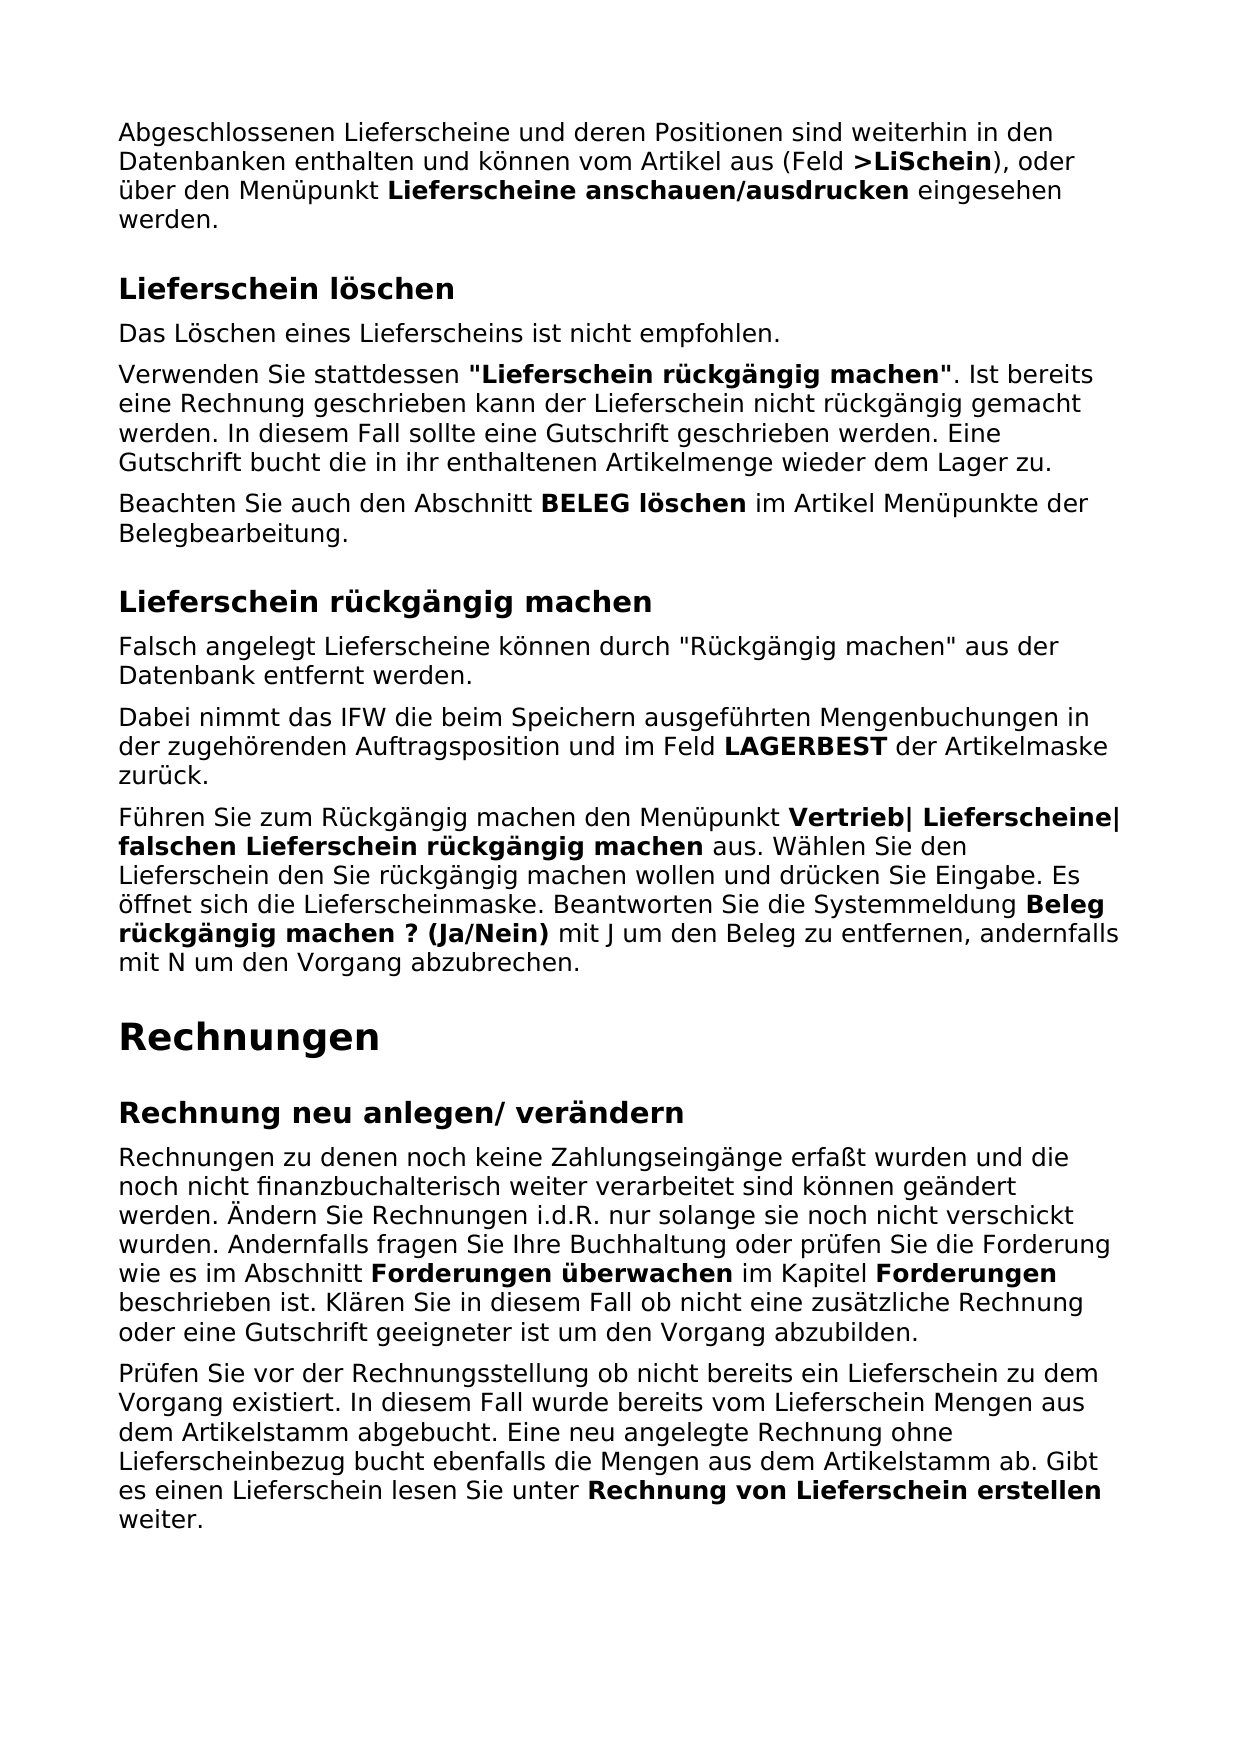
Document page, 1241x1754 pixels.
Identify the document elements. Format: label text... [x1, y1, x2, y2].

text Das Löschen eines Lieferscheins ist nicht empfohlen. [118, 319, 1122, 348]
subtitle Lieferschein löschen [118, 272, 1122, 306]
subtitle Rechnungen [118, 1015, 1122, 1059]
text Falsch angelegt Lieferscheine können durch "Rückgängig machen" aus der Datenbank entfernt werden. [118, 632, 1122, 690]
text Abgeschlossenen Lieferscheine und deren Positionen sind weiterhin in den Datenbanken enthalten und können vom Artikel aus (Feld >LiSchein), oder über den Menüpunkt Lieferscheine anschauen/ausdrucken eingesehen werden. [118, 118, 1122, 235]
text Führen Sie zum Rückgängig machen den Menüpunkt Vertrieb| Lieferscheine| falschen Lieferschein rückgängig machen aus. Wählen Sie den Lieferschein den Sie rückgängig machen wollen und drücken Sie Eingabe. Es öffnet sich die Lieferscheinmaske. Beantworten Sie die Systemmeldung Beleg rückgängig machen ? (Ja/Nein) mit J um den Beleg zu entfernen, andernfalls mit N um den Vorgang abzubrechen. [118, 803, 1122, 978]
text Dabei nimmt das IFW die beim Speichern ausgeführten Mengenbuchungen in der zugehörenden Auftragsposition und im Feld LAGERBEST der Artikelmaske zurück. [118, 703, 1122, 790]
text Verwenden Sie stattdessen "Lieferschein rückgängig machen". Ist bereits eine Rechnung geschrieben kann der Lieferschein nicht rückgängig gemacht werden. In diesem Fall sollte eine Gutschrift geschrieben werden. Eine Gutschrift bucht die in ihr enthaltenen Artikelmenge wieder dem Lager zu. [118, 360, 1122, 477]
subtitle Rechnung neu anlegen/ verändern [118, 1096, 1122, 1130]
subtitle Lieferschein rückgängig machen [118, 585, 1122, 619]
text Beachten Sie auch den Abschnitt BELEG löschen im Artikel Menüpunkte der Belegbearbeitung. [118, 489, 1122, 548]
text Prüfen Sie vor der Rechnungsstellung ob nicht bereits ein Lieferschein zu dem Vorgang existiert. In diesem Fall wurde bereits vom Lieferschein Mengen aus dem Artikelstamm abgebucht. Eine neu angelegte Rechnung ohne Lieferscheinbezug bucht ebenfalls die Mengen aus dem Artikelstamm ab. Gibt es einen Lieferschein lesen Sie unter Rechnung von Lieferschein erstellen weiter. [118, 1359, 1122, 1534]
text Rechnungen zu denen noch keine Zahlungseingänge erfaßt wurden und die noch nicht finanzbuchalterisch weiter verarbeitet sind können geändert werden. Ändern Sie Rechnungen i.d.R. nur solange sie noch nicht verschickt wurden. Andernfalls fragen Sie Ihre Buchhaltung oder prüfen Sie die Forderung wie es im Abschnitt Forderungen überwachen im Kapitel Forderungen beschrieben ist. Klären Sie in diesem Fall ob nicht eine zusätzliche Rechnung oder eine Gutschrift geeigneter ist um den Vorgang abzubilden. [118, 1143, 1122, 1347]
